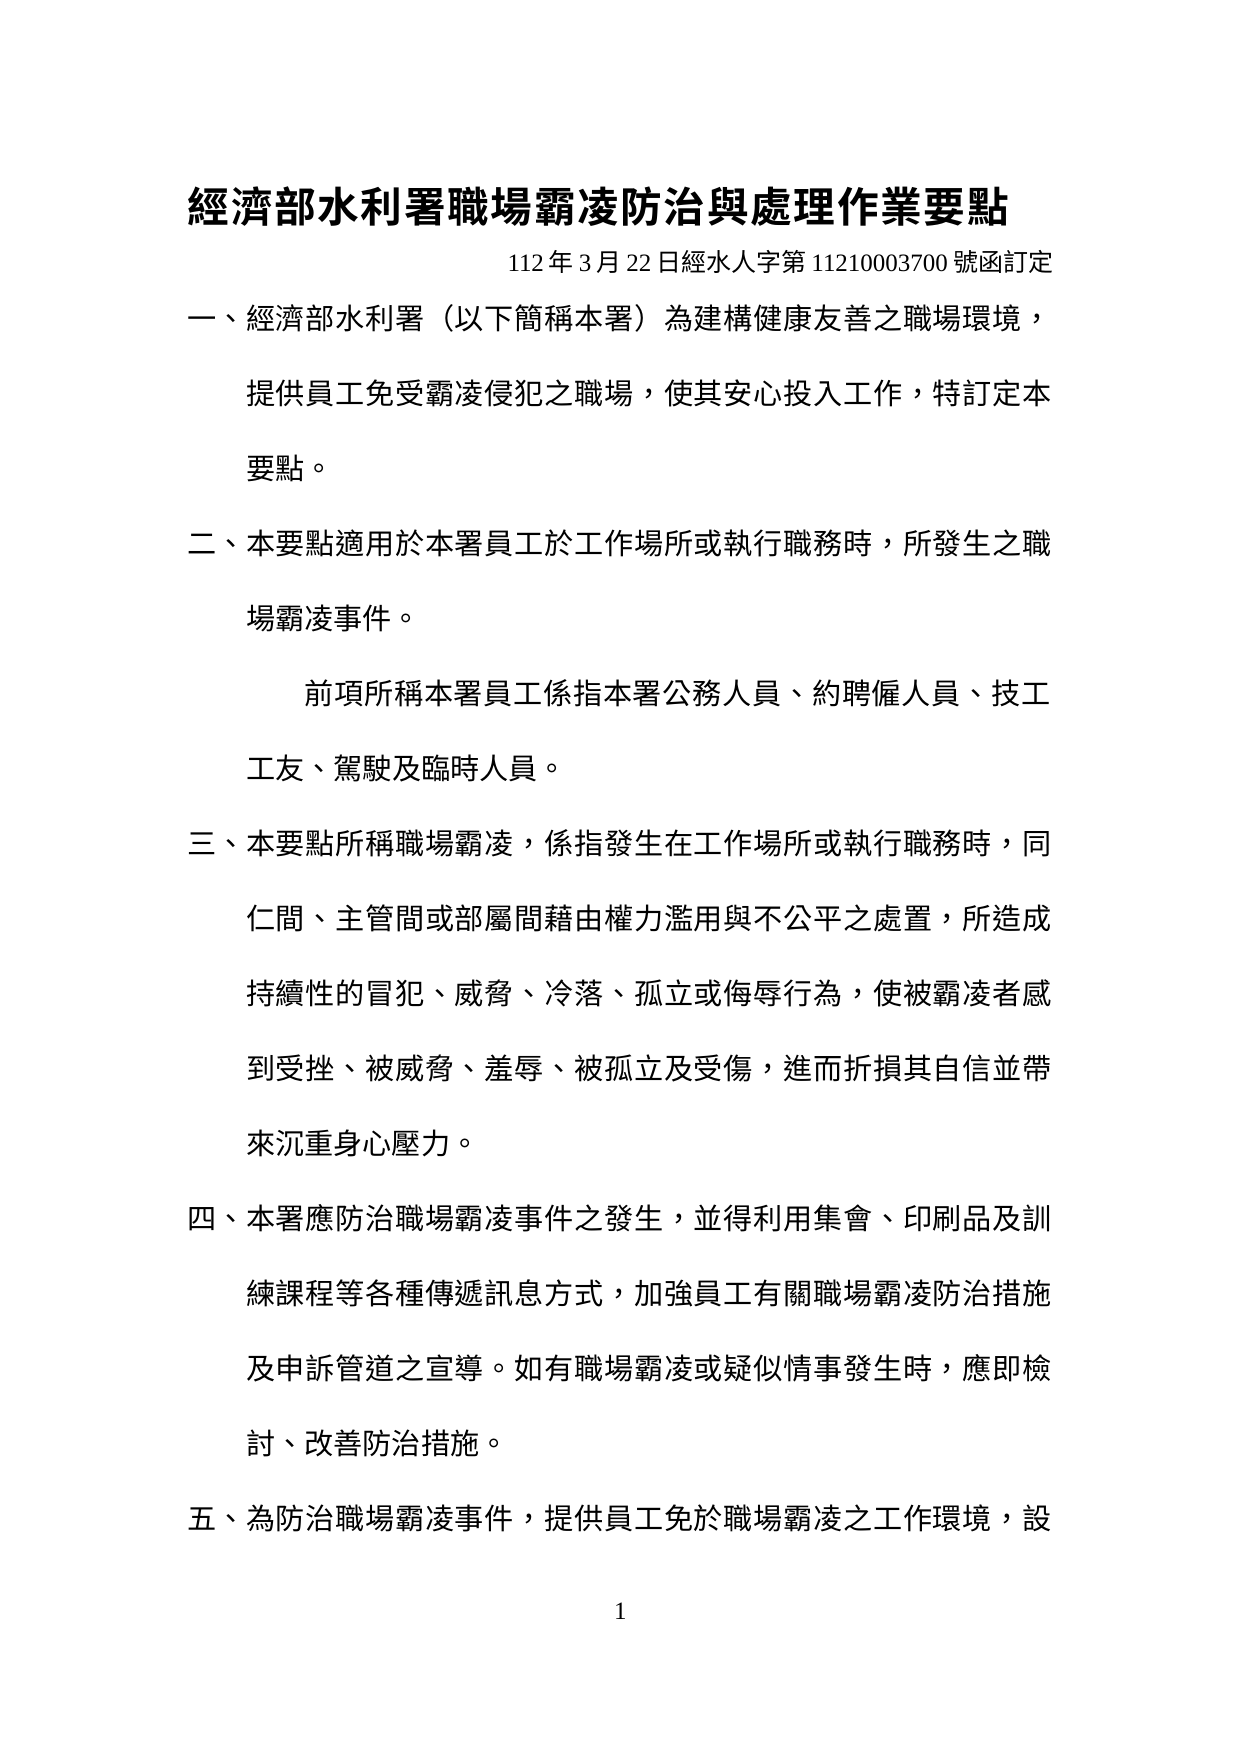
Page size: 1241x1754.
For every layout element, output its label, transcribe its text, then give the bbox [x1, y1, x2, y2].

list 本要點適用於本署員工於工作場所或執行職務時，所發生之職場霸凌事件。 [187, 498, 1053, 648]
list 本要點所稱職場霸凌，係指發生在工作場所或執行職務時，同仁間、主管間或部屬間藉由權力濫用與不公平之處置，所造成持續性的冒犯、威脅、冷落、孤立或侮辱行為，使被霸凌者感到受挫、被威脅、羞辱、被孤立及受傷，進而折損其自信並帶來沉重身心壓力。 [187, 798, 1053, 1173]
text 經濟部水利署職場霸凌防治與處理作業要點 [187, 161, 1053, 236]
list 前項所稱本署員工係指本署公務人員、約聘僱人員、技工、工友、駕駛及臨時人員。 [246, 648, 1053, 798]
list 經濟部水利署（以下簡稱本署）為建構健康友善之職場環境，提供員工免受霸凌侵犯之職場，使其安心投入工作，特訂定本要點。 [187, 273, 1053, 498]
list 本署應防治職場霸凌事件之發生，並得利用集會、印刷品及訓練課程等各種傳遞訊息方式，加強員工有關職場霸凌防治措施及申訴管道之宣導。如有職場霸凌或疑似情事發生時，應即檢討、改善防治措施。 [187, 1173, 1053, 1473]
text 112年3月22日經水人字第11210003700號函訂定 [187, 236, 1053, 273]
list 為防治職場霸凌事件，提供員工免於職場霸凌之工作環境，設 [187, 1473, 1053, 1548]
